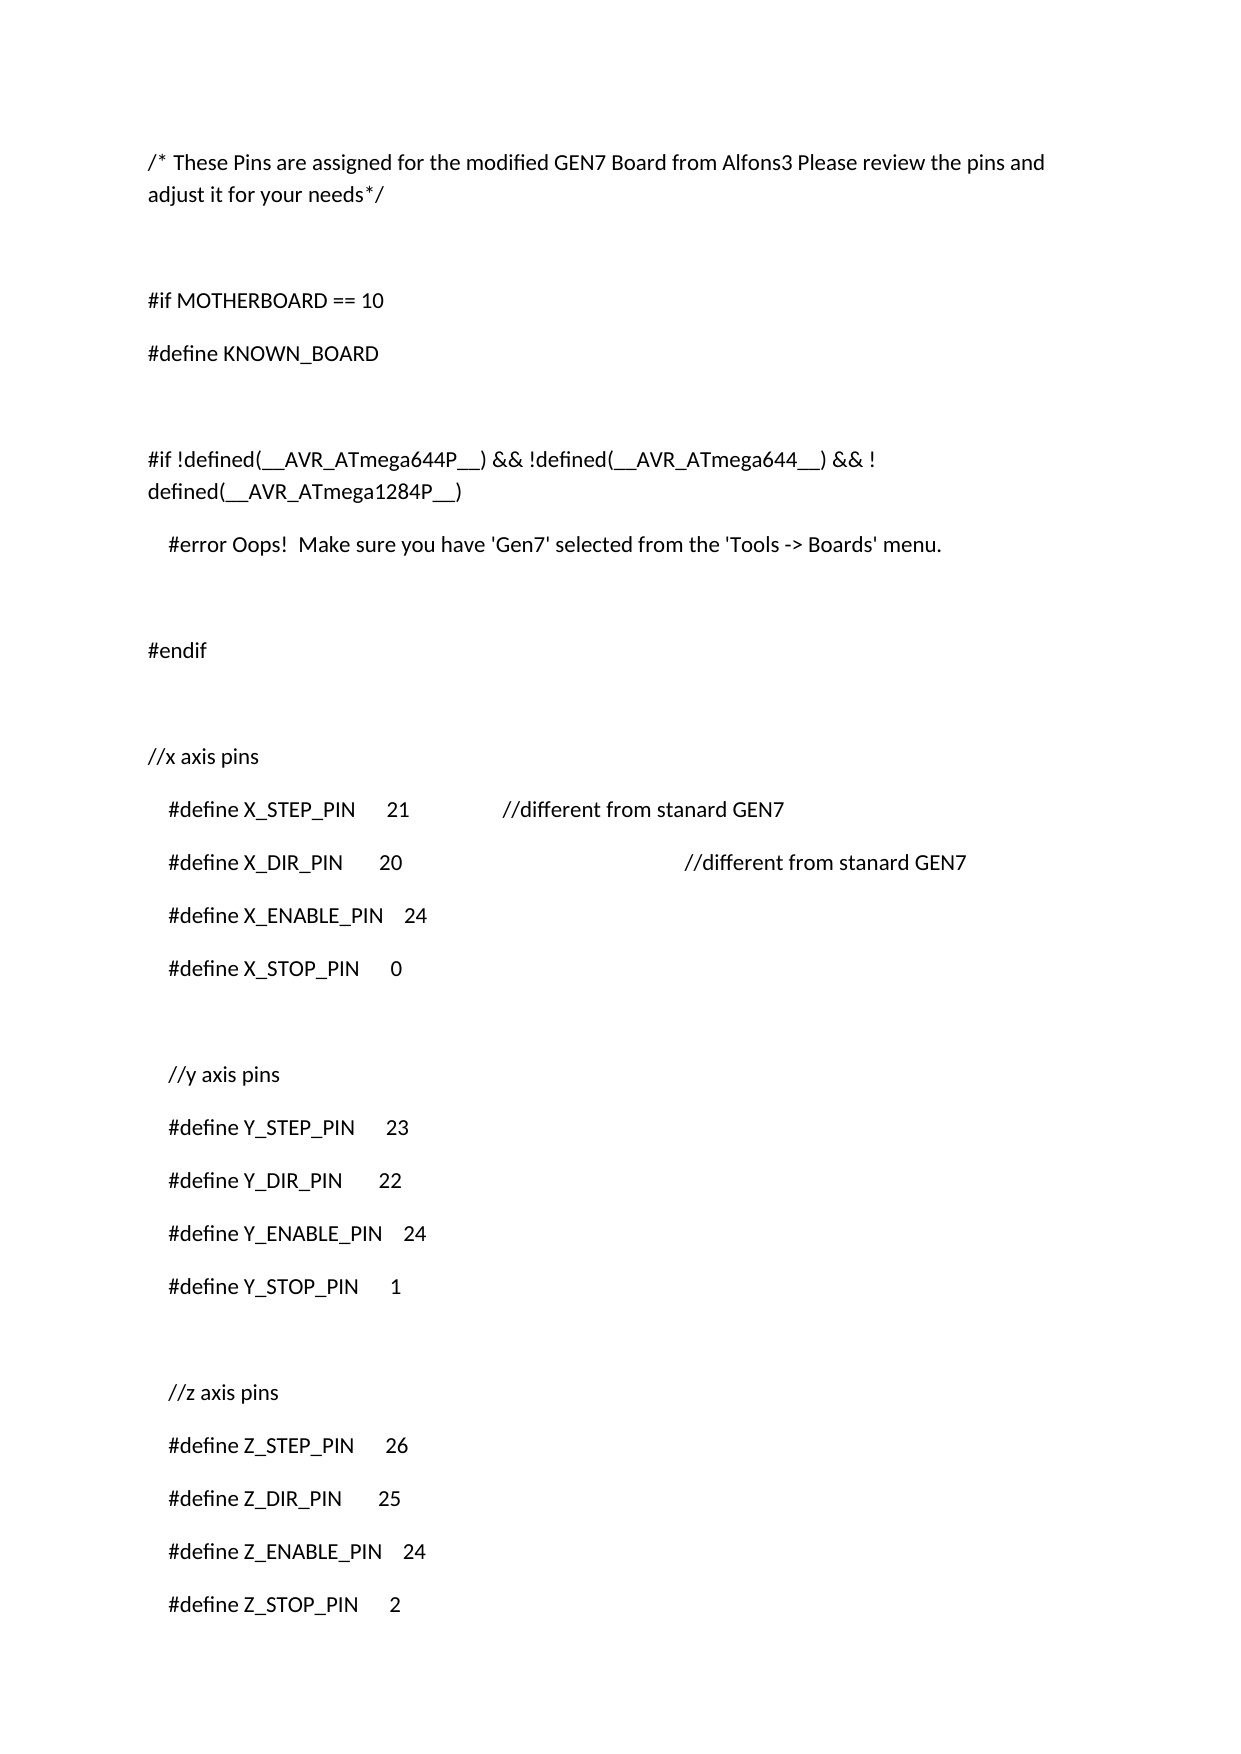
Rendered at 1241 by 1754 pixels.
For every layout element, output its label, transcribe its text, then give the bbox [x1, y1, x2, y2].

text #error Oops! Make sure you have 'Gen7' selected from the 'Tools -> Boards' menu. [148, 530, 1093, 558]
text #define Y_ENABLE_PIN 24 [148, 1219, 1093, 1247]
text #define Y_DIR_PIN 22 [148, 1166, 1093, 1194]
text #if MOTHERBOARD == 10 [148, 286, 1093, 314]
text #define X_STEP_PIN 21 //different from stanard GEN7 [148, 795, 1093, 823]
text /* These Pins are assigned for the modified GEN7 Board from Alfons3 Please review the pins and adjust it for your needs*/ [148, 148, 1093, 208]
text //x axis pins [148, 742, 1093, 770]
text #define Y_STEP_PIN 23 [148, 1113, 1093, 1141]
text #define KNOWN_BOARD [148, 339, 1093, 367]
text #define Z_DIR_PIN 25 [148, 1484, 1093, 1512]
text #endif [148, 636, 1093, 664]
text #define Z_STEP_PIN 26 [148, 1431, 1093, 1459]
text #define X_DIR_PIN 20 //different from stanard GEN7 [148, 848, 1093, 876]
text #define Y_STOP_PIN 1 [148, 1272, 1093, 1300]
text #define Z_STOP_PIN 2 [148, 1591, 1093, 1618]
text //z axis pins [148, 1378, 1093, 1406]
text #if !defined(__AVR_ATmega644P__) && !defined(__AVR_ATmega644__) && !defined(__AVR_ATmega1284P__) [148, 445, 1093, 505]
text #define X_ENABLE_PIN 24 [148, 901, 1093, 929]
text //y axis pins [148, 1060, 1093, 1088]
text #define Z_ENABLE_PIN 24 [148, 1537, 1093, 1566]
text #define X_STOP_PIN 0 [148, 954, 1093, 982]
